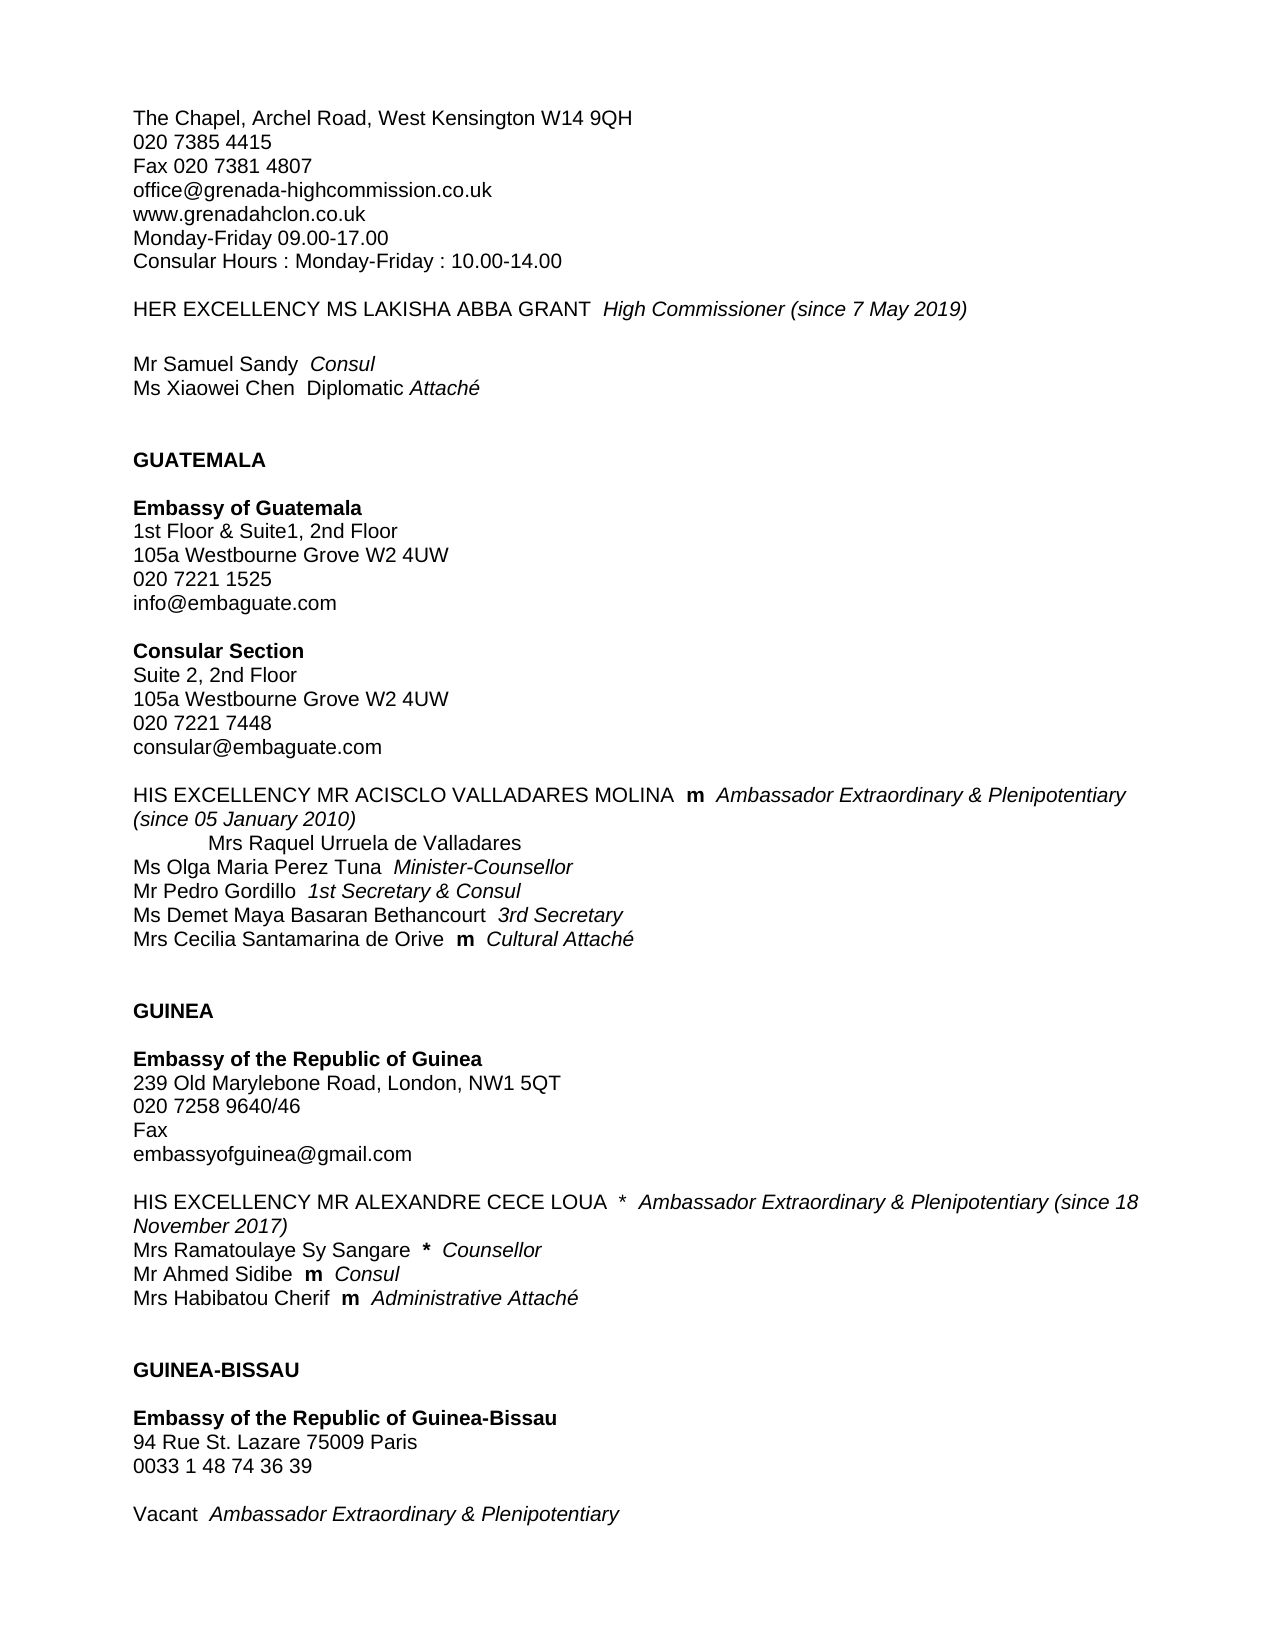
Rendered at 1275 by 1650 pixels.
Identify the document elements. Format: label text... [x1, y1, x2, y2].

text www.grenadahclon.co.uk [133, 201, 1181, 225]
text HIS EXCELLENCY MR ALEXANDRE CECE LOUA * Ambassador Extraordinary & Plenipotentiary (since 18 November 2017) [133, 1190, 1181, 1238]
text 94 Rue St. Lazare 75009 Paris [133, 1430, 1181, 1454]
text 1st Floor & Suite1, 2nd Floor [133, 519, 1181, 543]
text 0033 1 48 74 36 39 [133, 1454, 1181, 1478]
text Consular Section [133, 639, 1181, 663]
subtitle Embassy of the Republic of Guinea-Bissau [133, 1406, 1181, 1430]
text HER EXCELLENCY MS LAKISHA ABBA GRANT High Commissioner (since 7 May 2019) [133, 297, 1181, 321]
text Mr Samuel Sandy Consul [133, 352, 1181, 376]
text Mrs Raquel Urruela de Valladares [133, 831, 1181, 855]
text office@grenada-highcommission.co.uk [133, 177, 1181, 201]
text Mr Pedro Gordillo 1st Secretary & Consul [133, 879, 1181, 903]
text Fax 020 7381 4807 [133, 153, 1181, 177]
text consular@embaguate.com [133, 735, 1181, 759]
text Vacant Ambassador Extraordinary & Plenipotentiary [133, 1502, 1181, 1526]
text Ms Xiaowei Chen Diplomatic Attaché [133, 376, 1181, 399]
text 239 Old Marylebone Road, London, NW1 5QT [133, 1070, 1181, 1094]
text 020 7385 4415 [133, 129, 1181, 153]
text Consular Hours : Monday-Friday : 10.00-14.00 [133, 249, 1181, 273]
text Mrs Ramatoulaye Sy Sangare * Counsellor [133, 1238, 1181, 1262]
text Ms Demet Maya Basaran Bethancourt 3rd Secretary [133, 903, 1181, 927]
text Embassy of Guatemala [133, 495, 1181, 519]
text Embassy of the Republic of Guinea [133, 1046, 1181, 1070]
text Ms Olga Maria Perez Tuna Minister-Counsellor [133, 855, 1181, 879]
text embassyofguinea@gmail.com [133, 1142, 1181, 1166]
text HIS EXCELLENCY MR ACISCLO VALLADARES MOLINA m Ambassador Extraordinary & Plenipotentiary (since 05 January 2010) [133, 783, 1181, 831]
text Monday-Friday 09.00-17.00 [133, 225, 1181, 249]
text 020 7221 7448 [133, 711, 1181, 735]
text 105a Westbourne Grove W2 4UW [133, 543, 1181, 567]
text GUINEA [133, 998, 1181, 1022]
text Mr Ahmed Sidibe m Consul [133, 1262, 1181, 1286]
text Mrs Cecilia Santamarina de Orive m Cultural Attaché [133, 927, 1181, 951]
text info@embaguate.com [133, 591, 1181, 615]
text Suite 2, 2nd Floor [133, 663, 1181, 687]
text GUINEA-BISSAU [133, 1358, 1181, 1382]
text The Chapel, Archel Road, West Kensington W14 9QH [133, 106, 1181, 129]
text GUATEMALA [133, 447, 1181, 471]
text 020 7221 1525 [133, 567, 1181, 591]
text Fax [133, 1118, 1181, 1142]
text Mrs Habibatou Cherif m Administrative Attaché [133, 1286, 1181, 1310]
text 020 7258 9640/46 [133, 1094, 1181, 1118]
text 105a Westbourne Grove W2 4UW [133, 687, 1181, 711]
